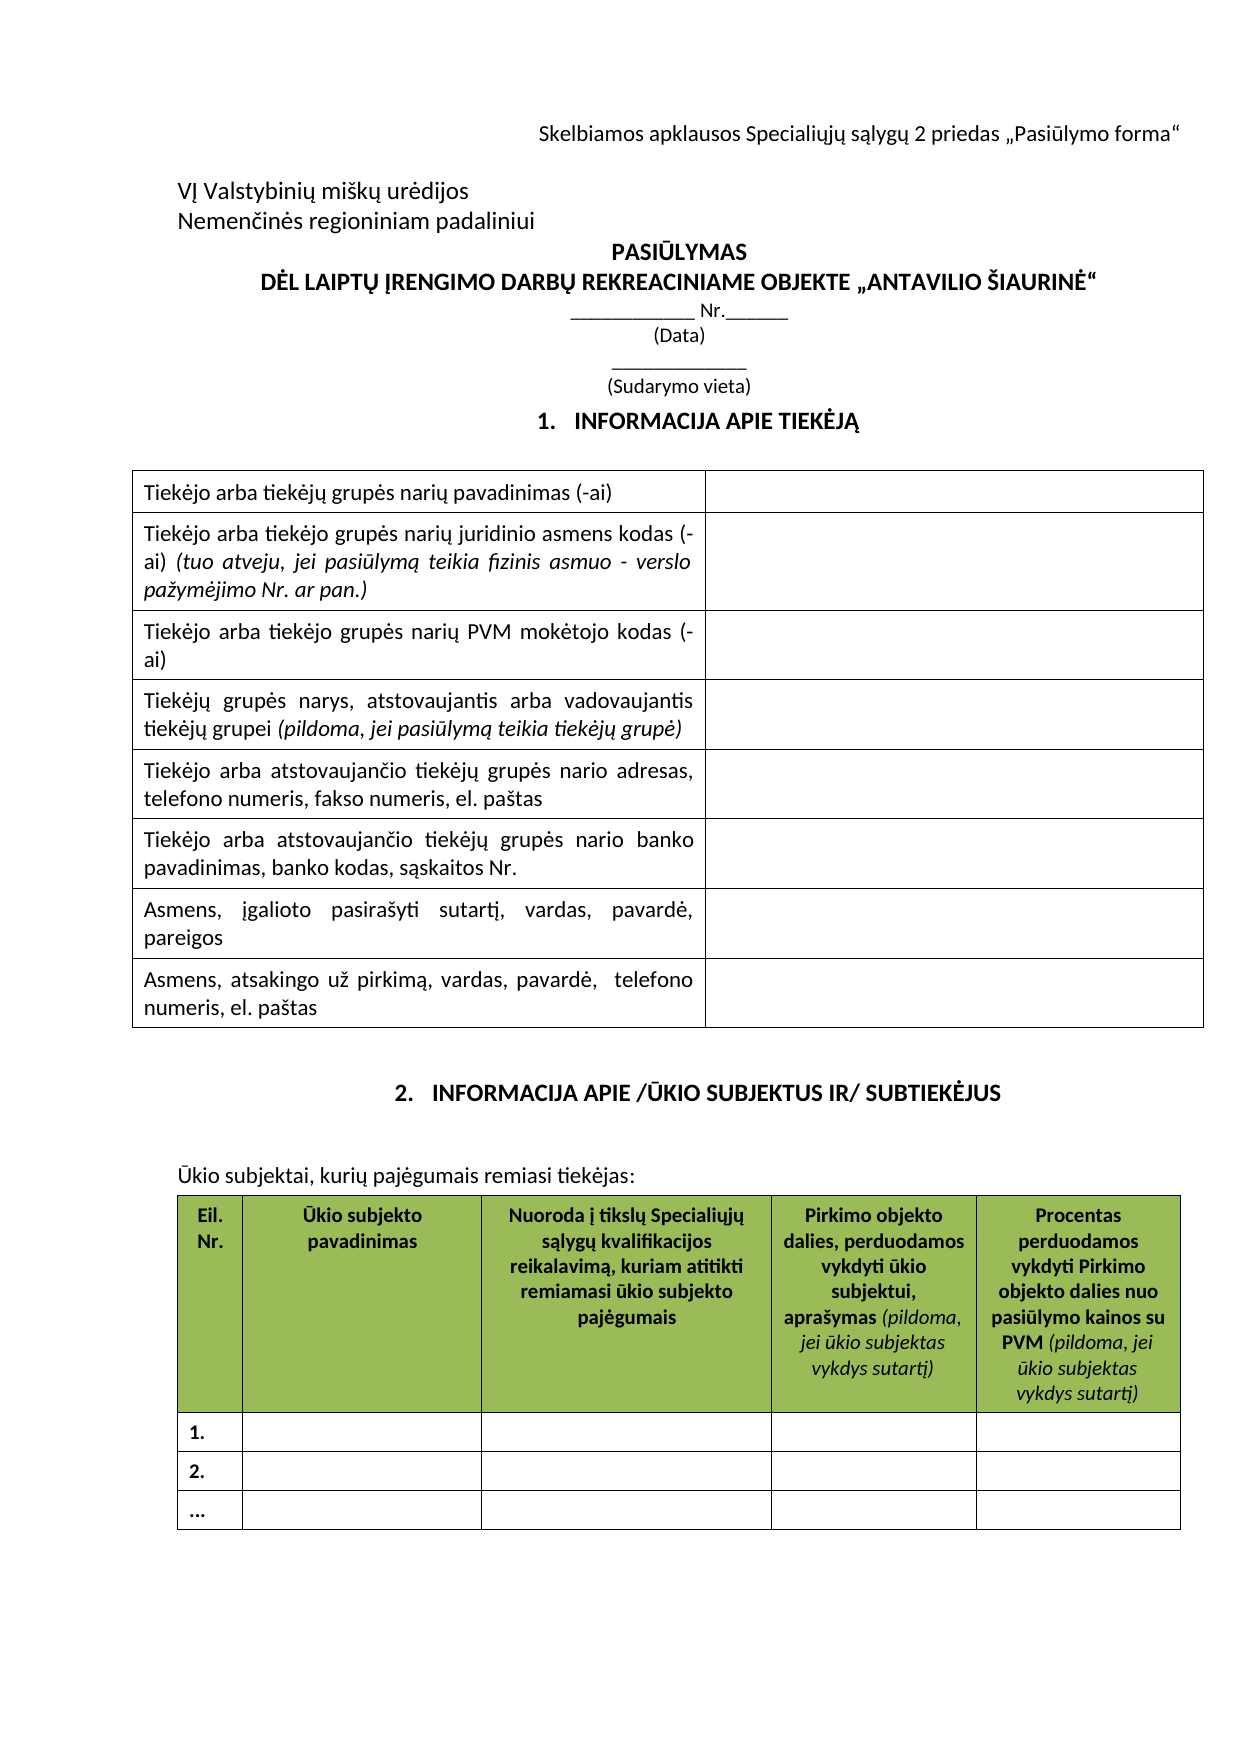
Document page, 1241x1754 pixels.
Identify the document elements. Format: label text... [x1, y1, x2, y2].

table_cell Tiekėjo arba atstovaujančio tiekėjų grupės nario adresas, telefono numeris, fakso numeris, el. paštas [133, 750, 705, 818]
table_cell [706, 959, 1203, 1027]
table_cell [977, 1491, 1180, 1529]
table_cell [706, 889, 1203, 957]
table_cell [482, 1413, 771, 1451]
table_cell [706, 513, 1203, 609]
table_cell [482, 1491, 771, 1529]
table_header Nuoroda į tikslų Specialiųjų sąlygų kvalifikacijos reikalavimą, kuriam atitikti remiamasi ūkio subjekto pajėgumais [482, 1196, 771, 1412]
table_cell Tiekėjų grupės narys, atstovaujantis arba vadovaujantis tiekėjų grupei (pildoma, jei pasiūlymą teikia tiekėjų grupė) [133, 680, 705, 749]
text (Sudarymo vieta) [177, 373, 1181, 398]
table_cell Tiekėjo arba tiekėjo grupės narių PVM mokėtojo kodas (-ai) [133, 611, 705, 679]
table_header [706, 471, 1203, 512]
table_cell [706, 750, 1203, 818]
table_cell [243, 1413, 481, 1451]
table_cell Tiekėjo arba atstovaujančio tiekėjų grupės nario banko pavadinimas, banko kodas, sąskaitos Nr. [133, 819, 705, 888]
list INFORMACIJA APIE TIEKĖJĄ [215, 405, 1181, 435]
table_cell Asmens, atsakingo už pirkimą, vardas, pavardė, telefono numeris, el. paštas [133, 959, 705, 1027]
text Ūkio subjektai, kurių pajėgumais remiasi tiekėjas: [177, 1161, 1181, 1189]
table_cell [977, 1452, 1180, 1490]
table_cell 1. [178, 1413, 242, 1451]
table_cell [772, 1491, 976, 1529]
text PASIŪLYMAS [177, 236, 1181, 266]
table_cell [977, 1413, 1180, 1451]
table_cell [243, 1452, 481, 1490]
table_header Procentas perduodamos vykdyti Pirkimo objekto dalies nuo pasiūlymo kainos su PVM (pildoma, jei ūkio subjektas vykdys sutartį) [977, 1196, 1180, 1412]
text VĮ Valstybinių miškų urėdijos [177, 175, 1181, 205]
text Nemenčinės regioniniam padaliniui [177, 205, 1181, 236]
table_header Tiekėjo arba tiekėjų grupės narių pavadinimas (-ai) [133, 471, 705, 512]
text _____________ [177, 348, 1181, 373]
table_cell Tiekėjo arba tiekėjo grupės narių juridinio asmens kodas (-ai) (tuo atveju, jei pasiūlymą teikia fizinis asmuo - verslo pažymėjimo Nr. ar pan.) [133, 513, 705, 609]
table_header Ūkio subjekto pavadinimas [243, 1196, 481, 1412]
table_cell [706, 819, 1203, 888]
table_cell [706, 611, 1203, 679]
table_cell ... [178, 1491, 242, 1529]
table_header Pirkimo objekto dalies, perduodamos vykdyti ūkio subjektui, aprašymas (pildoma, jei ūkio subjektas vykdys sutartį) [772, 1196, 976, 1412]
text ____________ Nr.______ [177, 297, 1181, 322]
text (Data) [177, 322, 1181, 348]
table_cell [482, 1452, 771, 1490]
table_cell [772, 1413, 976, 1451]
text DĖL LAIPTŲ ĮRENGIMO DARBŲ REKREACINIAME OBJEKTE „ANTAVILIO ŠIAURINĖ“ [177, 266, 1181, 297]
table_header Eil. Nr. [178, 1196, 242, 1412]
table_cell Asmens, įgalioto pasirašyti sutartį, vardas, pavardė, pareigos [133, 889, 705, 957]
table_cell 2. [178, 1452, 242, 1490]
table_cell [706, 680, 1203, 749]
table_cell [772, 1452, 976, 1490]
table_cell [243, 1491, 481, 1529]
list INFORMACIJA APIE /ŪKIO SUBJEKTUS IR/ SUBTIEKĖJUS [215, 1077, 1181, 1108]
